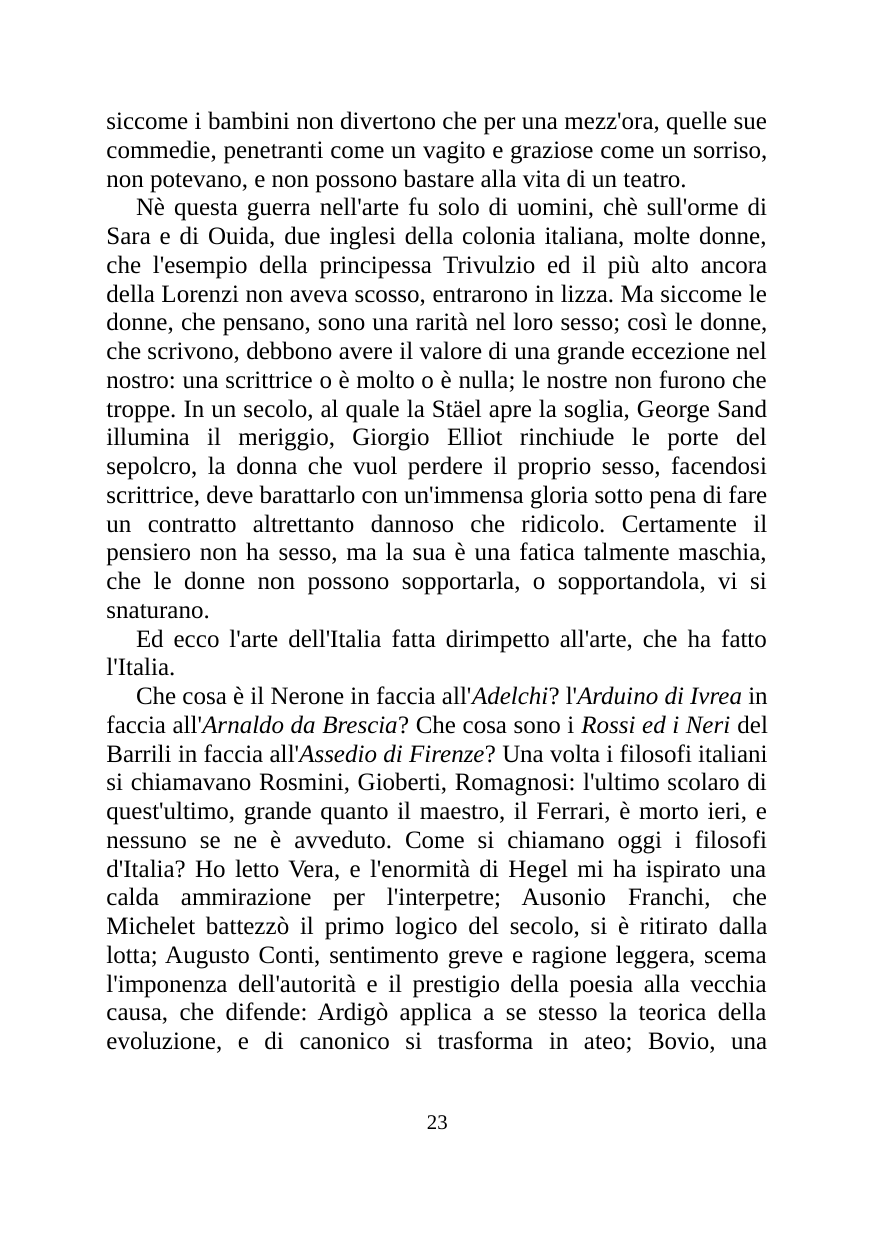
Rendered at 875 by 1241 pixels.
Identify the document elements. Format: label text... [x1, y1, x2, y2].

text Che cosa è il Nerone in faccia all'Adelchi? l'Arduino di Ivrea in faccia all'Arnaldo da Brescia? Che cosa sono i Rossi ed i Neri del Barrili in faccia all'Assedio di Firenze? Una volta i filosofi italiani si chiamavano Rosmini, Gioberti, Romagnosi: l'ultimo scolaro di quest'ultimo, grande quanto il maestro, il Ferrari, è morto ieri, e nessuno se ne è avveduto. Come si chiamano oggi i filosofi d'Italia? Ho letto Vera, e l'enormità di Hegel mi ha ispirato una calda ammirazione per l'interpetre; Ausonio Franchi, che Michelet battezzò il primo logico del secolo, si è ritirato dalla lotta; Augusto Conti, sentimento greve e ragione leggera, scema l'imponenza dell'autorità e il prestigio della poesia alla vecchia causa, che difende: Ardigò applica a se stesso la teorica della evoluzione, e di canonico si trasforma in ateo; Bovio, una [106, 681, 768, 1055]
text Nè questa guerra nell'arte fu solo di uomini, chè sull'orme di Sara e di Ouida, due inglesi della colonia italiana, molte donne, che l'esempio della principessa Trivulzio ed il più alto ancora della Lorenzi non aveva scosso, entrarono in lizza. Ma siccome le donne, che pensano, sono una rarità nel loro sesso; così le donne, che scrivono, debbono avere il valore di una grande eccezione nel nostro: una scrittrice o è molto o è nulla; le nostre non furono che troppe. In un secolo, al quale la Stäel apre la soglia, George Sand illumina il meriggio, Giorgio Elliot rinchiude le porte del sepolcro, la donna che vuol perdere il proprio sesso, facendosi scrittrice, deve barattarlo con un'immensa gloria sotto pena di fare un contratto altrettanto dannoso che ridicolo. Certamente il pensiero non ha sesso, ma la sua è una fatica talmente maschia, che le donne non possono sopportarla, o sopportandola, vi si snaturano. [106, 192, 768, 624]
text siccome i bambini non divertono che per una mezz'ora, quelle sue commedie, penetranti come un vagito e graziose come un sorriso, non potevano, e non possono bastare alla vita di un teatro. [106, 106, 768, 192]
text Ed ecco l'arte dell'Italia fatta dirimpetto all'arte, che ha fatto l'Italia. [106, 624, 768, 681]
